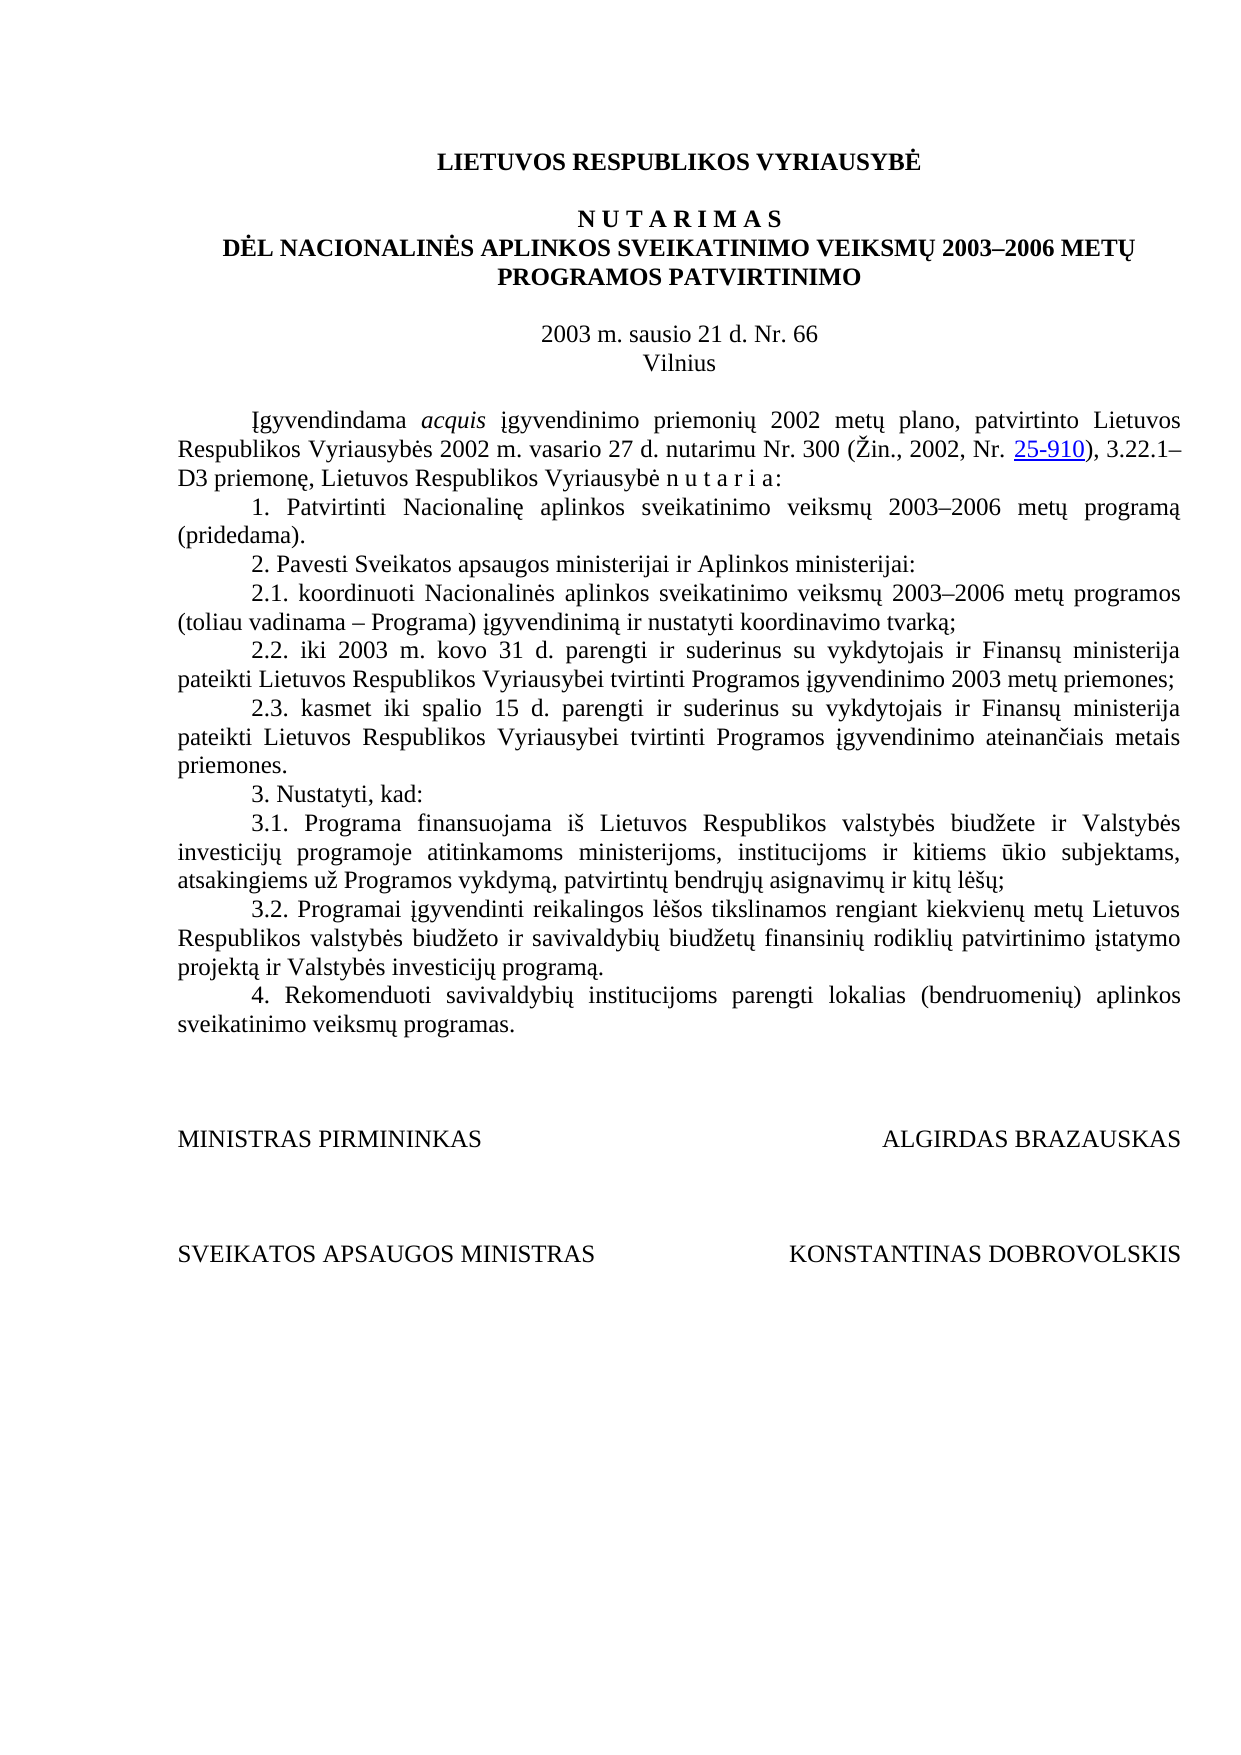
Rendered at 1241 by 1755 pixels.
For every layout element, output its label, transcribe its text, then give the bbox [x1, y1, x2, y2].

text 3.2. Programai įgyvendinti reikalingos lėšos tikslinamos rengiant kiekvienų metų Lietuvos Respublikos valstybės biudžeto ir savivaldybių biudžetų finansinių rodiklių patvirtinimo įstatymo projektą ir Valstybės investicijų programą. [177, 894, 1181, 981]
text 1. Patvirtinti Nacionalinę aplinkos sveikatinimo veiksmų 2003–2006 metų programą (pridedama). [177, 492, 1181, 549]
text 2.3. kasmet iki spalio 15 d. parengti ir suderinus su vykdytojais ir Finansų ministerija pateikti Lietuvos Respublikos Vyriausybei tvirtinti Programos įgyvendinimo ateinančiais metais priemones. [177, 693, 1181, 779]
text 3.1. Programa finansuojama iš Lietuvos Respublikos valstybės biudžete ir Valstybės investicijų programoje atitinkamoms ministerijoms, institucijoms ir kitiems ūkio subjektams, atsakingiems už Programos vykdymą, patvirtintų bendrųjų asignavimų ir kitų lėšų; [177, 808, 1181, 894]
text 2. Pavesti Sveikatos apsaugos ministerijai ir Aplinkos ministerijai: [177, 549, 1181, 578]
text 2.1. koordinuoti Nacionalinės aplinkos sveikatinimo veiksmų 2003–2006 metų programos (toliau vadinama – Programa) įgyvendinimą ir nustatyti koordinavimo tvarką; [177, 578, 1181, 636]
text 2.2. iki 2003 m. kovo 31 d. parengti ir suderinus su vykdytojais ir Finansų ministerija pateikti Lietuvos Respublikos Vyriausybei tvirtinti Programos įgyvendinimo 2003 metų priemones; [177, 636, 1181, 693]
text 4. Rekomenduoti savivaldybių institucijoms parengti lokalias (bendruomenių) aplinkos sveikatinimo veiksmų programas. [177, 981, 1181, 1038]
text Ministras Pirmininkas Algirdas Brazauskas [177, 1124, 1181, 1153]
text DĖL NACIONALINĖS APLINKOS SVEIKATINIMO VEIKSMŲ 2003–2006 METŲ PROGRAMOS PATVIRTINIMO [177, 233, 1181, 291]
text Įgyvendindama acquis įgyvendinimo priemonių 2002 metų plano, patvirtinto Lietuvos Respublikos Vyriausybės 2002 m. vasario 27 d. nutarimu Nr. 300 (Žin., 2002, Nr. 25-910), 3.22.1–D3 priemonę, Lietuvos Respublikos Vyriausybė nutaria: [177, 406, 1181, 492]
text 3. Nustatyti, kad: [177, 779, 1181, 808]
text Vilnius [177, 348, 1181, 377]
text N U T A R I M A S [177, 204, 1181, 233]
text LIETUVOS RESPUBLIKOS VYRIAUSYBĖ [177, 147, 1181, 176]
text Sveikatos apsaugos ministras Konstantinas Dobrovolskis [177, 1239, 1181, 1268]
text 2003 m. sausio 21 d. Nr. 66 [177, 319, 1181, 348]
